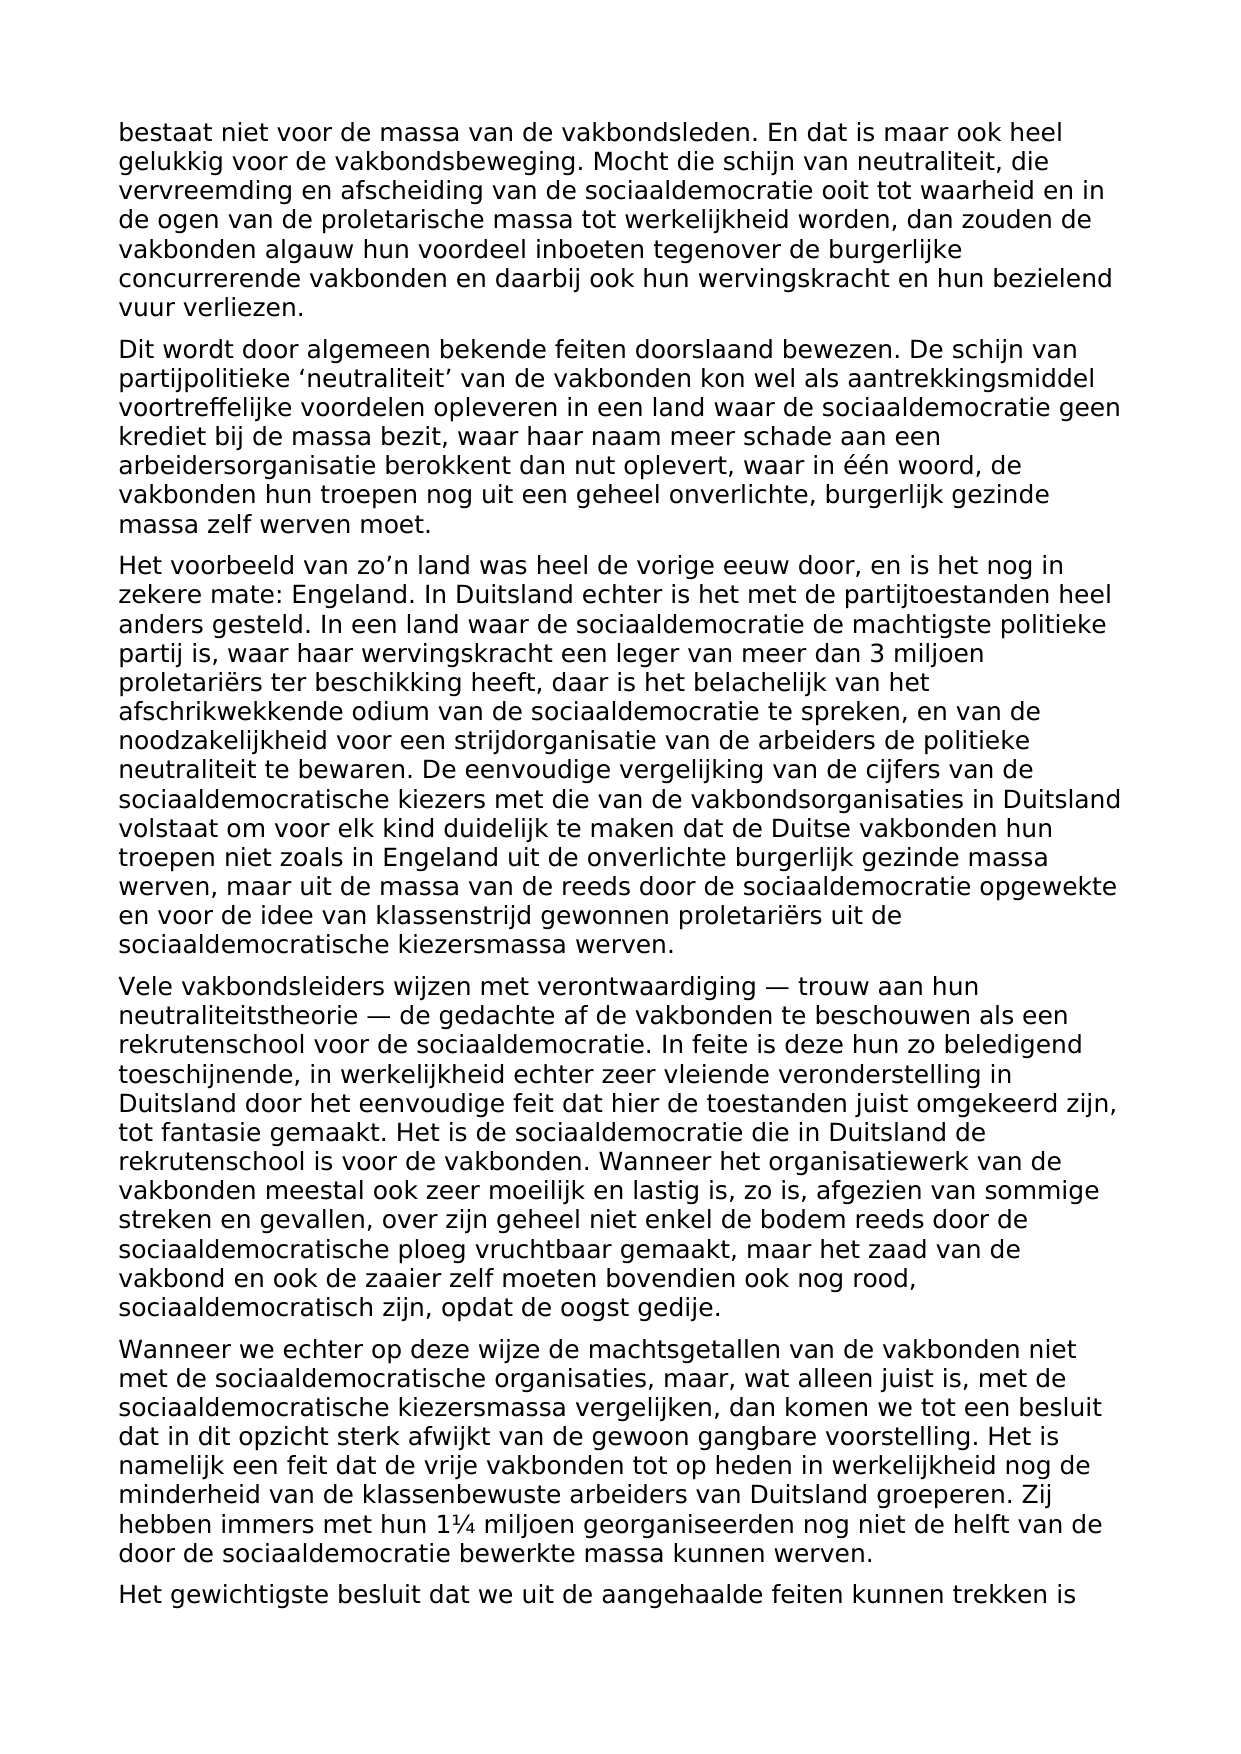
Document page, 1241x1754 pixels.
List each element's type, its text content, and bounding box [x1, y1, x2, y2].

text Dit wordt door algemeen bekende feiten doorslaand bewezen. De schijn van partijpolitieke ‘neutraliteit’ van de vakbonden kon wel als aantrekkingsmiddel voortreffelijke voordelen opleveren in een land waar de sociaaldemocratie geen krediet bij de massa bezit, waar haar naam meer schade aan een arbeidersorganisatie berokkent dan nut oplevert, waar in één woord, de vakbonden hun troepen nog uit een geheel onverlichte, burgerlijk gezinde massa zelf werven moet. [118, 335, 1122, 539]
text Het gewichtigste besluit dat we uit de aangehaalde feiten kunnen trekken is [118, 1581, 1122, 1610]
text Vele vakbondsleiders wijzen met verontwaardiging — trouw aan hun neutraliteitstheorie — de gedachte af de vakbonden te beschouwen als een rekrutenschool voor de sociaaldemocratie. In feite is deze hun zo beledigend toeschijnende, in werkelijkheid echter zeer vleiende veronderstelling in Duitsland door het eenvoudige feit dat hier de toestanden juist omgekeerd zijn, tot fantasie gemaakt. Het is de sociaaldemocratie die in Duitsland de rekrutenschool is voor de vakbonden. Wanneer het organisatiewerk van de vakbonden meestal ook zeer moeilijk en lastig is, zo is, afgezien van sommige streken en gevallen, over zijn geheel niet enkel de bodem reeds door de sociaaldemocratische ploeg vruchtbaar gemaakt, maar het zaad van de vakbond en ook de zaaier zelf moeten bovendien ook nog rood, sociaaldemocratisch zijn, opdat de oogst gedije. [118, 972, 1122, 1322]
text Wanneer we echter op deze wijze de machtsgetallen van de vakbonden niet met de sociaaldemocratische organisaties, maar, wat alleen juist is, met de sociaaldemocratische kiezersmassa vergelijken, dan komen we tot een besluit dat in dit opzicht sterk afwijkt van de gewoon gangbare voorstelling. Het is namelijk een feit dat de vrije vakbonden tot op heden in werkelijkheid nog de minderheid van de klassenbewuste arbeiders van Duitsland groeperen. Zij hebben immers met hun 1¼ miljoen georganiseerden nog niet de helft van de door de sociaaldemocratie bewerkte massa kunnen werven. [118, 1335, 1122, 1568]
text Het voorbeeld van zo’n land was heel de vorige eeuw door, en is het nog in zekere mate: Engeland. In Duitsland echter is het met de partijtoestanden heel anders gesteld. In een land waar de sociaaldemocratie de machtigste politieke partij is, waar haar wervingskracht een leger van meer dan 3 miljoen proletariërs ter beschikking heeft, daar is het belachelijk van het afschrikwekkende odium van de sociaaldemocratie te spreken, en van de noodzakelijkheid voor een strijdorganisatie van de arbeiders de politieke neutraliteit te bewaren. De eenvoudige vergelijking van de cijfers van de sociaaldemocratische kiezers met die van de vakbondsorganisaties in Duitsland volstaat om voor elk kind duidelijk te maken dat de Duitse vakbonden hun troepen niet zoals in Engeland uit de onverlichte burgerlijk gezinde massa werven, maar uit de massa van de reeds door de sociaaldemocratie opgewekte en voor de idee van klassenstrijd gewonnen proletariërs uit de sociaaldemocratische kiezersmassa werven. [118, 551, 1122, 960]
text bestaat niet voor de massa van de vakbondsleden. En dat is maar ook heel gelukkig voor de vakbondsbeweging. Mocht die schijn van neutraliteit, die vervreemding en afscheiding van de sociaaldemocratie ooit tot waarheid en in de ogen van de proletarische massa tot werkelijkheid worden, dan zouden de vakbonden algauw hun voordeel inboeten tegenover de burgerlijke concurrerende vakbonden en daarbij ook hun wervingskracht en hun bezielend vuur verliezen. [118, 118, 1122, 322]
